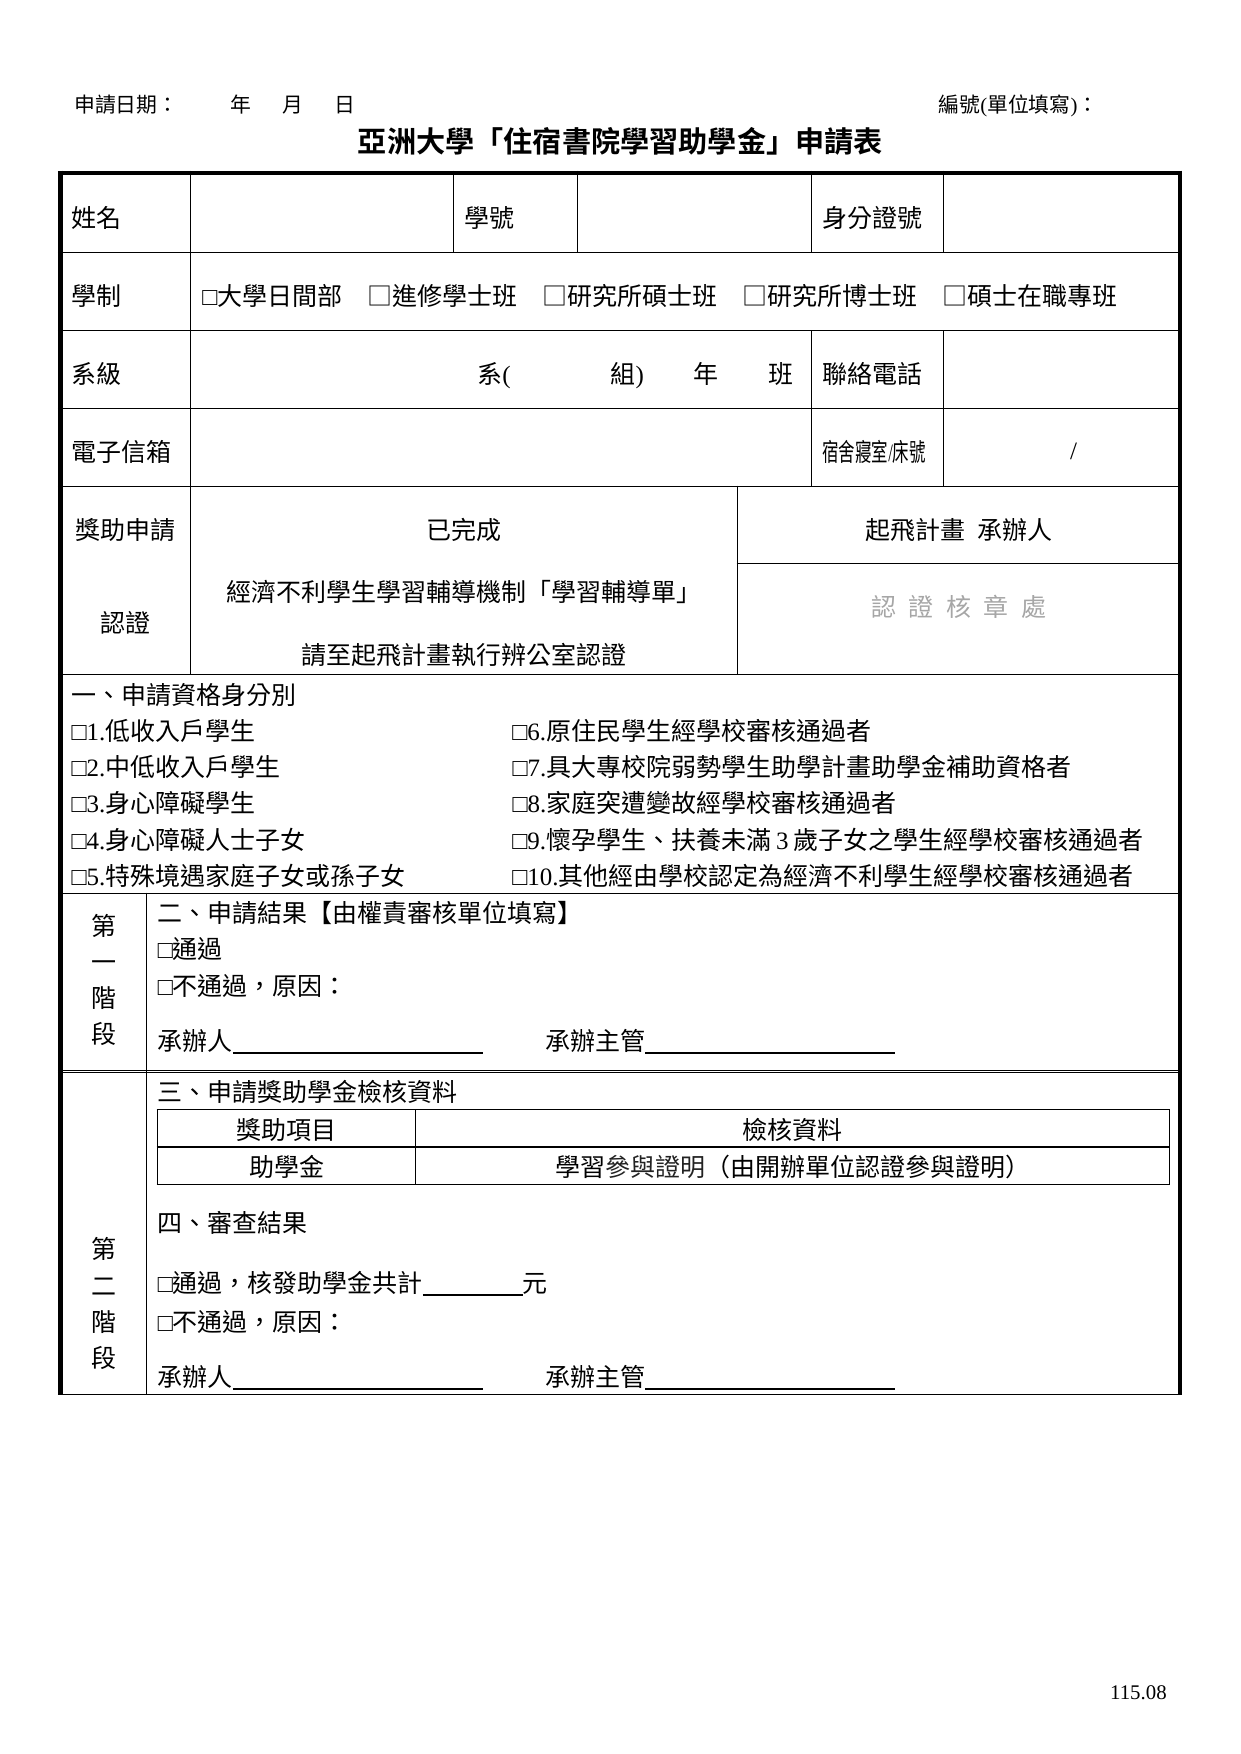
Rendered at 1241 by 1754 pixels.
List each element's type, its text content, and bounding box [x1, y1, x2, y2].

table_cell 已完成 經濟不利學生學習輔導機制「學習輔導單」 請至起飛計畫執行辨公室認證 [191, 487, 737, 674]
table_header 學號 [454, 175, 577, 252]
table_cell 二、申請結果【由權責審核單位填寫】 □通過 □不通過，原因： 承辦人 承辦主管 [147, 894, 1178, 1070]
table_cell 一、申請資格身分別 [63, 675, 1178, 711]
table_header 身分證號 [812, 175, 943, 252]
table_cell 三、申請獎助學金檢核資料 四、審查結果 □通過，核發助學金共計 元 □不通過，原因： 承辦人 承辦主管 [147, 1073, 1178, 1393]
table_cell 學制 [63, 253, 190, 330]
table_cell 學習參與證明（由開辦單位認證參與證明） [416, 1148, 1169, 1184]
table_cell 第二階段 [63, 1073, 146, 1393]
table_header 獎助項目 [158, 1110, 415, 1146]
table_cell [944, 331, 1178, 408]
table_cell 系級 [63, 331, 190, 408]
table_header 姓名 [63, 175, 190, 252]
table_cell □6.原住民學生經學校審核通過者 □7.具大專校院弱勢學生助學計畫助學金補助資格者 □8.家庭突遭變故經學校審核通過者 □9.懷孕學生、扶養未滿3歲子女之學生經學校審核通過者 □10.其他經由學校認定為經濟不利學生經學校審核通過者 [501, 711, 1178, 893]
table_cell [191, 409, 811, 486]
table_cell □大學日間部 □進修學士班 □研究所碩士班 □研究所博士班 □碩士在職專班 [191, 253, 1178, 330]
table_cell 認 證 核 章 處 [738, 564, 1178, 674]
table_cell 獎助申請認證 [63, 487, 190, 674]
table_cell 宿舍寢室/床號 [812, 409, 943, 486]
table_cell 系( 組) 年 班 [191, 331, 811, 408]
table_header [944, 175, 1178, 252]
table_cell 聯絡電話 [812, 331, 943, 408]
table_cell 助學金 [158, 1148, 415, 1184]
table_header [578, 175, 811, 252]
table_header [191, 175, 453, 252]
table_cell 電子信箱 [63, 409, 190, 486]
table_cell / [944, 409, 1178, 486]
table_cell 第一階段 [63, 894, 146, 1070]
table_cell 起飛計畫 承辦人 [738, 487, 1178, 563]
table_header 檢核資料 [416, 1110, 1169, 1146]
table_cell □1.低收入戶學生 □2.中低收入戶學生 □3.身心障礙學生 □4.身心障礙人士子女 □5.特殊境遇家庭子女或孫子女 [63, 711, 501, 893]
